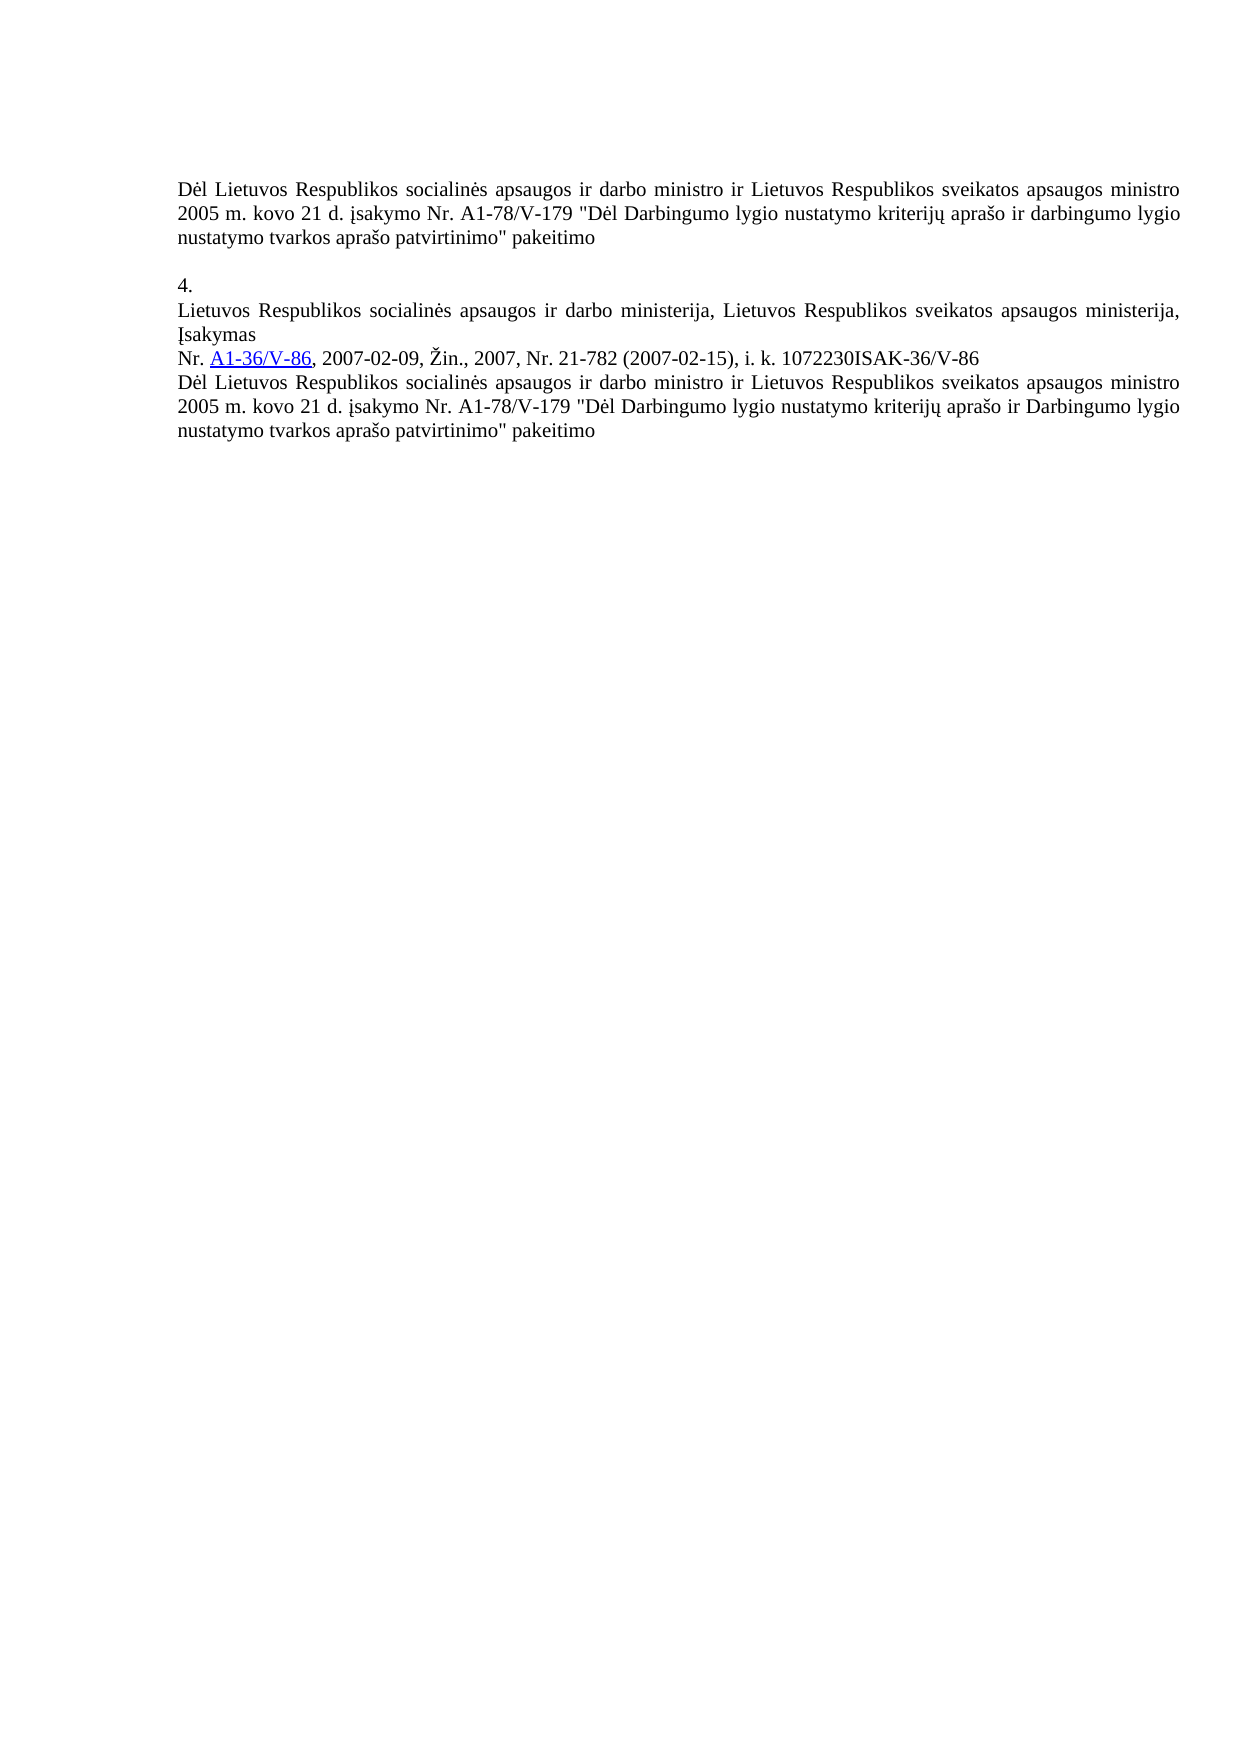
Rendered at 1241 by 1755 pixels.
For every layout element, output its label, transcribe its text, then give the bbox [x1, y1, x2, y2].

text Lietuvos Respublikos socialinės apsaugos ir darbo ministerija, Lietuvos Respublikos sveikatos apsaugos ministerija, Įsakymas [177, 297, 1181, 346]
text Dėl Lietuvos Respublikos socialinės apsaugos ir darbo ministro ir Lietuvos Respublikos sveikatos apsaugos ministro 2005 m. kovo 21 d. įsakymo Nr. A1-78/V-179 "Dėl Darbingumo lygio nustatymo kriterijų aprašo ir Darbingumo lygio nustatymo tvarkos aprašo patvirtinimo" pakeitimo [177, 370, 1181, 442]
text Dėl Lietuvos Respublikos socialinės apsaugos ir darbo ministro ir Lietuvos Respublikos sveikatos apsaugos ministro 2005 m. kovo 21 d. įsakymo Nr. A1-78/V-179 "Dėl Darbingumo lygio nustatymo kriterijų aprašo ir darbingumo lygio nustatymo tvarkos aprašo patvirtinimo" pakeitimo [177, 177, 1181, 249]
text Nr. A1-36/V-86, 2007-02-09, Žin., 2007, Nr. 21-782 (2007-02-15), i. k. 1072230ISAK-36/V-86 [177, 346, 1181, 370]
text 4. [177, 273, 1181, 297]
